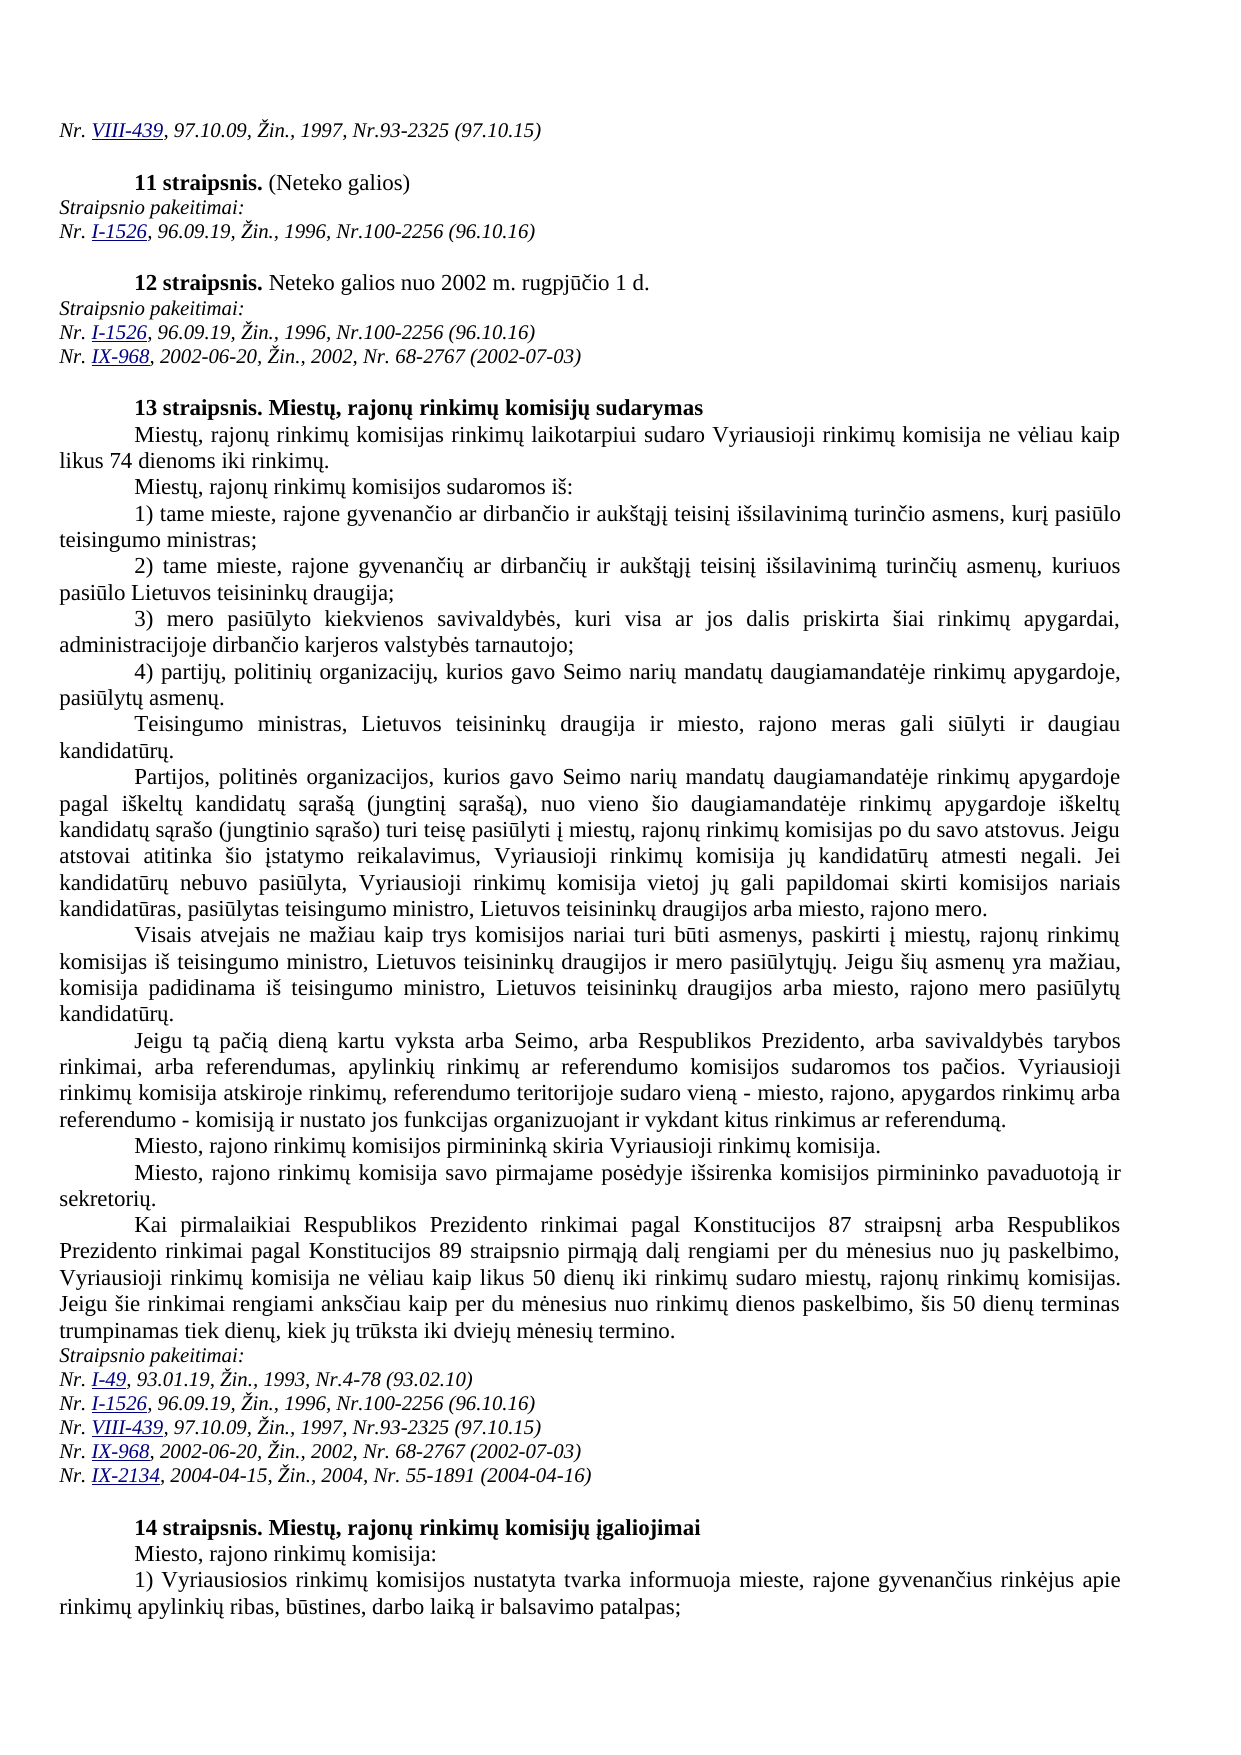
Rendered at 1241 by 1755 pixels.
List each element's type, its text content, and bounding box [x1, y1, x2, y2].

text Nr. IX-968, 2002-06-20, Žin., 2002, Nr. 68-2767 (2002-07-03) [59, 1439, 1122, 1463]
text 12 straipsnis. Neteko galios nuo 2002 m. rugpjūčio 1 d. [59, 269, 1122, 296]
text Nr. VIII-439, 97.10.09, Žin., 1997, Nr.93-2325 (97.10.15) [59, 118, 1122, 142]
text Miesto, rajono rinkimų komisija savo pirmajame posėdyje išsirenka komisijos pirmininko pavaduotoją ir sekretorių. [59, 1158, 1122, 1211]
text Nr. I-1526, 96.09.19, Žin., 1996, Nr.100-2256 (96.10.16) [59, 320, 1122, 344]
text Miestų, rajonų rinkimų komisijas rinkimų laikotarpiui sudaro Vyriausioji rinkimų komisija ne vėliau kaip likus 74 dienoms iki rinkimų. [59, 421, 1122, 473]
text 1) tame mieste, rajone gyvenančio ar dirbančio ir aukštąjį teisinį išsilavinimą turinčio asmens, kurį pasiūlo teisingumo ministras; [59, 500, 1122, 552]
text Straipsnio pakeitimai: [59, 296, 1122, 320]
text 3) mero pasiūlyto kiekvienos savivaldybės, kuri visa ar jos dalis priskirta šiai rinkimų apygardai, administracijoje dirbančio karjeros valstybės tarnautojo; [59, 605, 1122, 658]
text 4) partijų, politinių organizacijų, kurios gavo Seimo narių mandatų daugiamandatėje rinkimų apygardoje, pasiūlytų asmenų. [59, 658, 1122, 711]
text Miesto, rajono rinkimų komisijos pirmininką skiria Vyriausioji rinkimų komisija. [59, 1132, 1122, 1158]
text Teisingumo ministras, Lietuvos teisininkų draugija ir miesto, rajono meras gali siūlyti ir daugiau kandidatūrų. [59, 711, 1122, 763]
text Nr. I-1526, 96.09.19, Žin., 1996, Nr.100-2256 (96.10.16) [59, 219, 1122, 243]
text Miesto, rajono rinkimų komisija: [59, 1540, 1122, 1566]
text Nr. IX-968, 2002-06-20, Žin., 2002, Nr. 68-2767 (2002-07-03) [59, 344, 1122, 368]
text Straipsnio pakeitimai: [59, 1343, 1122, 1367]
text Partijos, politinės organizacijos, kurios gavo Seimo narių mandatų daugiamandatėje rinkimų apygardoje pagal iškeltų kandidatų sąrašą (jungtinį sąrašą), nuo vieno šio daugiamandatėje rinkimų apygardoje iškeltų kandidatų sąrašo (jungtinio sąrašo) turi teisę pasiūlyti į miestų, rajonų rinkimų komisijas po du savo atstovus. Jeigu atstovai atitinka šio įstatymo reikalavimus, Vyriausioji rinkimų komisija jų kandidatūrų atmesti negali. Jei kandidatūrų nebuvo pasiūlyta, Vyriausioji rinkimų komisija vietoj jų gali papildomai skirti komisijos nariais kandidatūras, pasiūlytas teisingumo ministro, Lietuvos teisininkų draugijos arba miesto, rajono mero. [59, 763, 1122, 921]
text Straipsnio pakeitimai: [59, 195, 1122, 219]
text Nr. VIII-439, 97.10.09, Žin., 1997, Nr.93-2325 (97.10.15) [59, 1415, 1122, 1439]
text Visais atvejais ne mažiau kaip trys komisijos nariai turi būti asmenys, paskirti į miestų, rajonų rinkimų komisijas iš teisingumo ministro, Lietuvos teisininkų draugijos ir mero pasiūlytųjų. Jeigu šių asmenų yra mažiau, komisija padidinama iš teisingumo ministro, Lietuvos teisininkų draugijos arba miesto, rajono mero pasiūlytų kandidatūrų. [59, 921, 1122, 1027]
text 14 straipsnis. Miestų, rajonų rinkimų komisijų įgaliojimai [59, 1514, 1122, 1540]
text 13 straipsnis. Miestų, rajonų rinkimų komisijų sudarymas [59, 394, 1122, 421]
text 1) Vyriausiosios rinkimų komisijos nustatyta tvarka informuoja mieste, rajone gyvenančius rinkėjus apie rinkimų apylinkių ribas, būstines, darbo laiką ir balsavimo patalpas; [59, 1566, 1122, 1619]
text Nr. I-1526, 96.09.19, Žin., 1996, Nr.100-2256 (96.10.16) [59, 1391, 1122, 1415]
text Nr. I-49, 93.01.19, Žin., 1993, Nr.4-78 (93.02.10) [59, 1367, 1122, 1391]
text Nr. IX-2134, 2004-04-15, Žin., 2004, Nr. 55-1891 (2004-04-16) [59, 1463, 1122, 1487]
text 11 straipsnis. (Neteko galios) [59, 168, 1122, 195]
text Kai pirmalaikiai Respublikos Prezidento rinkimai pagal Konstitucijos 87 straipsnį arba Respublikos Prezidento rinkimai pagal Konstitucijos 89 straipsnio pirmąją dalį rengiami per du mėnesius nuo jų paskelbimo, Vyriausioji rinkimų komisija ne vėliau kaip likus 50 dienų iki rinkimų sudaro miestų, rajonų rinkimų komisijas. Jeigu šie rinkimai rengiami anksčiau kaip per du mėnesius nuo rinkimų dienos paskelbimo, šis 50 dienų terminas trumpinamas tiek dienų, kiek jų trūksta iki dviejų mėnesių termino. [59, 1211, 1122, 1343]
text Miestų, rajonų rinkimų komisijos sudaromos iš: [59, 473, 1122, 500]
text 2) tame mieste, rajone gyvenančių ar dirbančių ir aukštąjį teisinį išsilavinimą turinčių asmenų, kuriuos pasiūlo Lietuvos teisininkų draugija; [59, 552, 1122, 605]
text Jeigu tą pačią dieną kartu vyksta arba Seimo, arba Respublikos Prezidento, arba savivaldybės tarybos rinkimai, arba referendumas, apylinkių rinkimų ar referendumo komisijos sudaromos tos pačios. Vyriausioji rinkimų komisija atskiroje rinkimų, referendumo teritorijoje sudaro vieną - miesto, rajono, apygardos rinkimų arba referendumo - komisiją ir nustato jos funkcijas organizuojant ir vykdant kitus rinkimus ar referendumą. [59, 1027, 1122, 1132]
